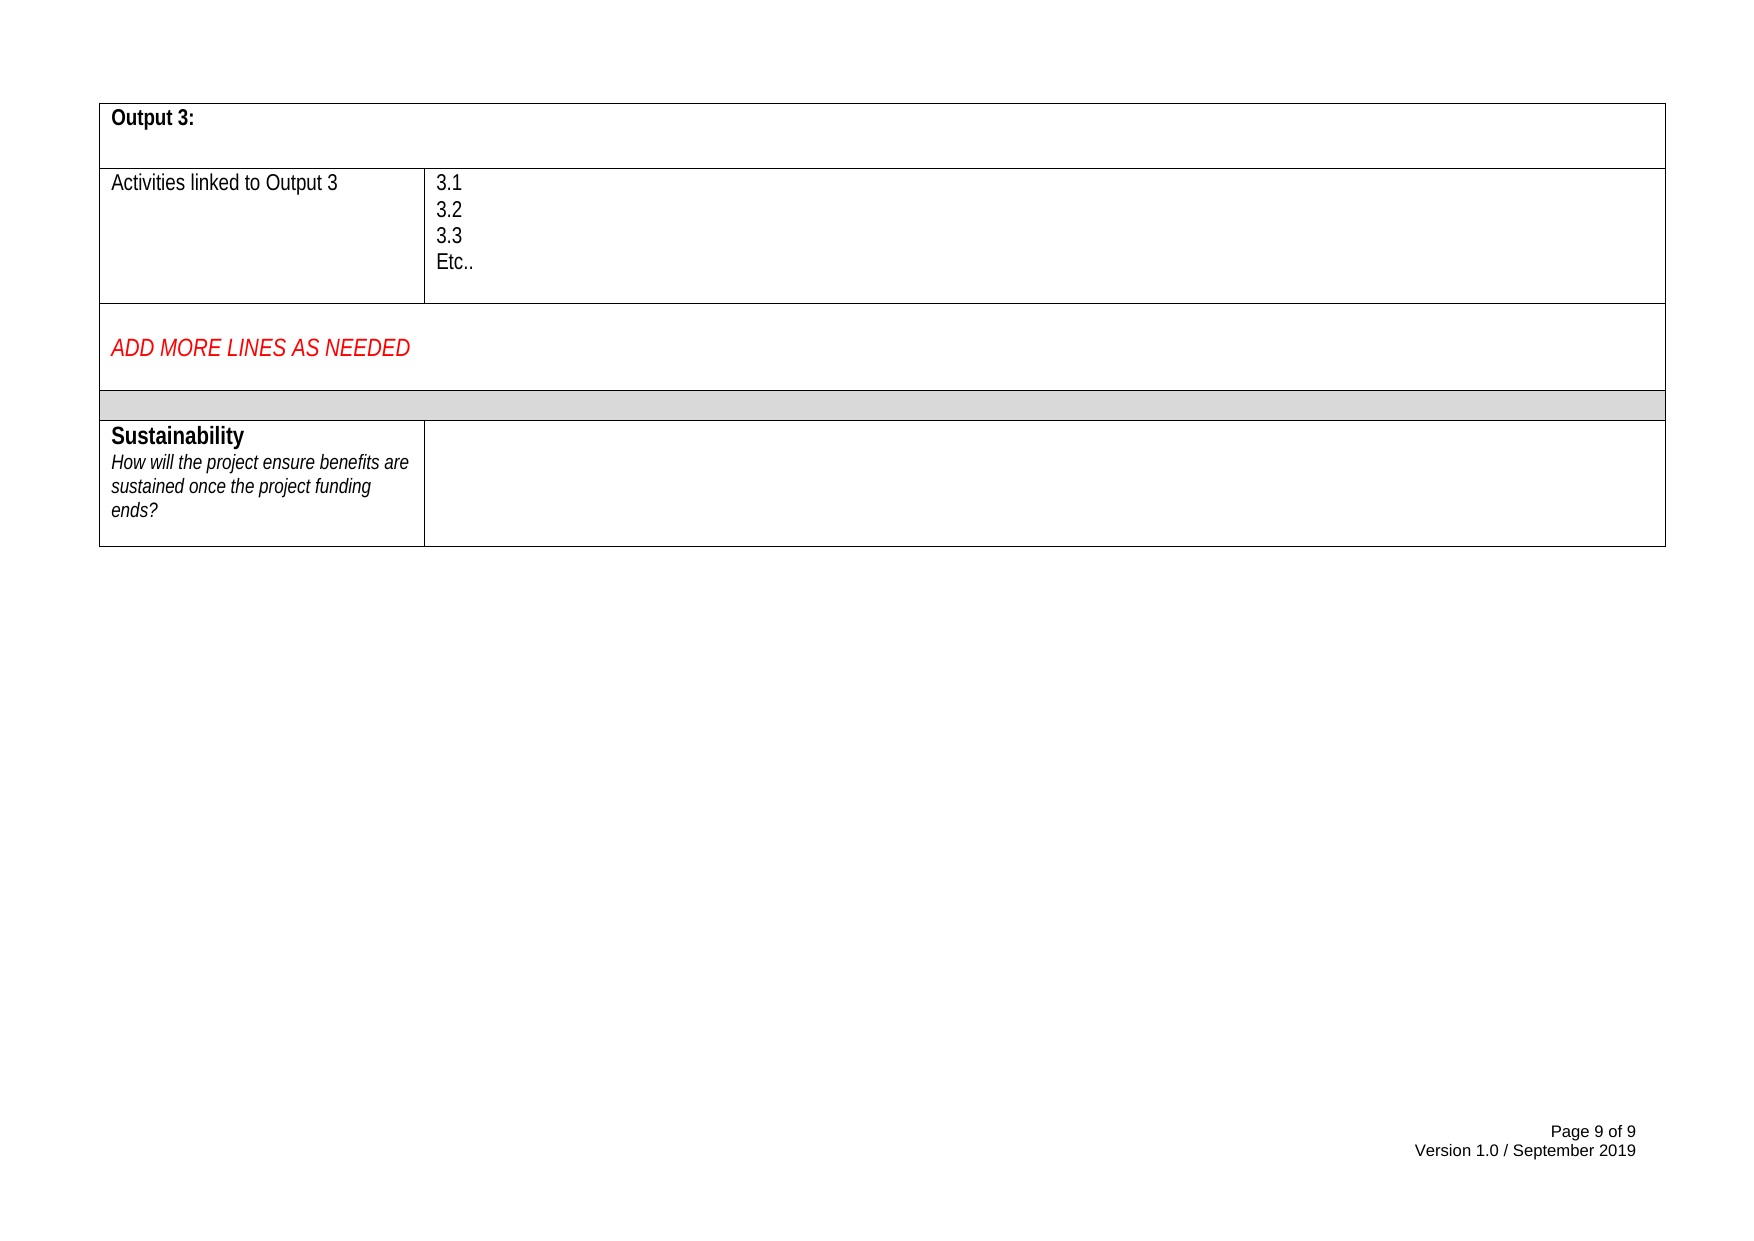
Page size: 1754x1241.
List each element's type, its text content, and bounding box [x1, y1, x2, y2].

table_cell [100, 391, 1665, 420]
table_cell ADD MORE LINES AS NEEDED [100, 304, 1665, 390]
table_cell Activities linked to Output 3 [100, 169, 424, 303]
table_header Output 3: [100, 104, 1665, 168]
table_cell [425, 421, 1665, 546]
table_cell Sustainability How will the project ensure benefits are sustained once the project funding ends? [100, 421, 424, 546]
table_cell 3.1 3.2 3.3 Etc.. [425, 169, 1665, 303]
